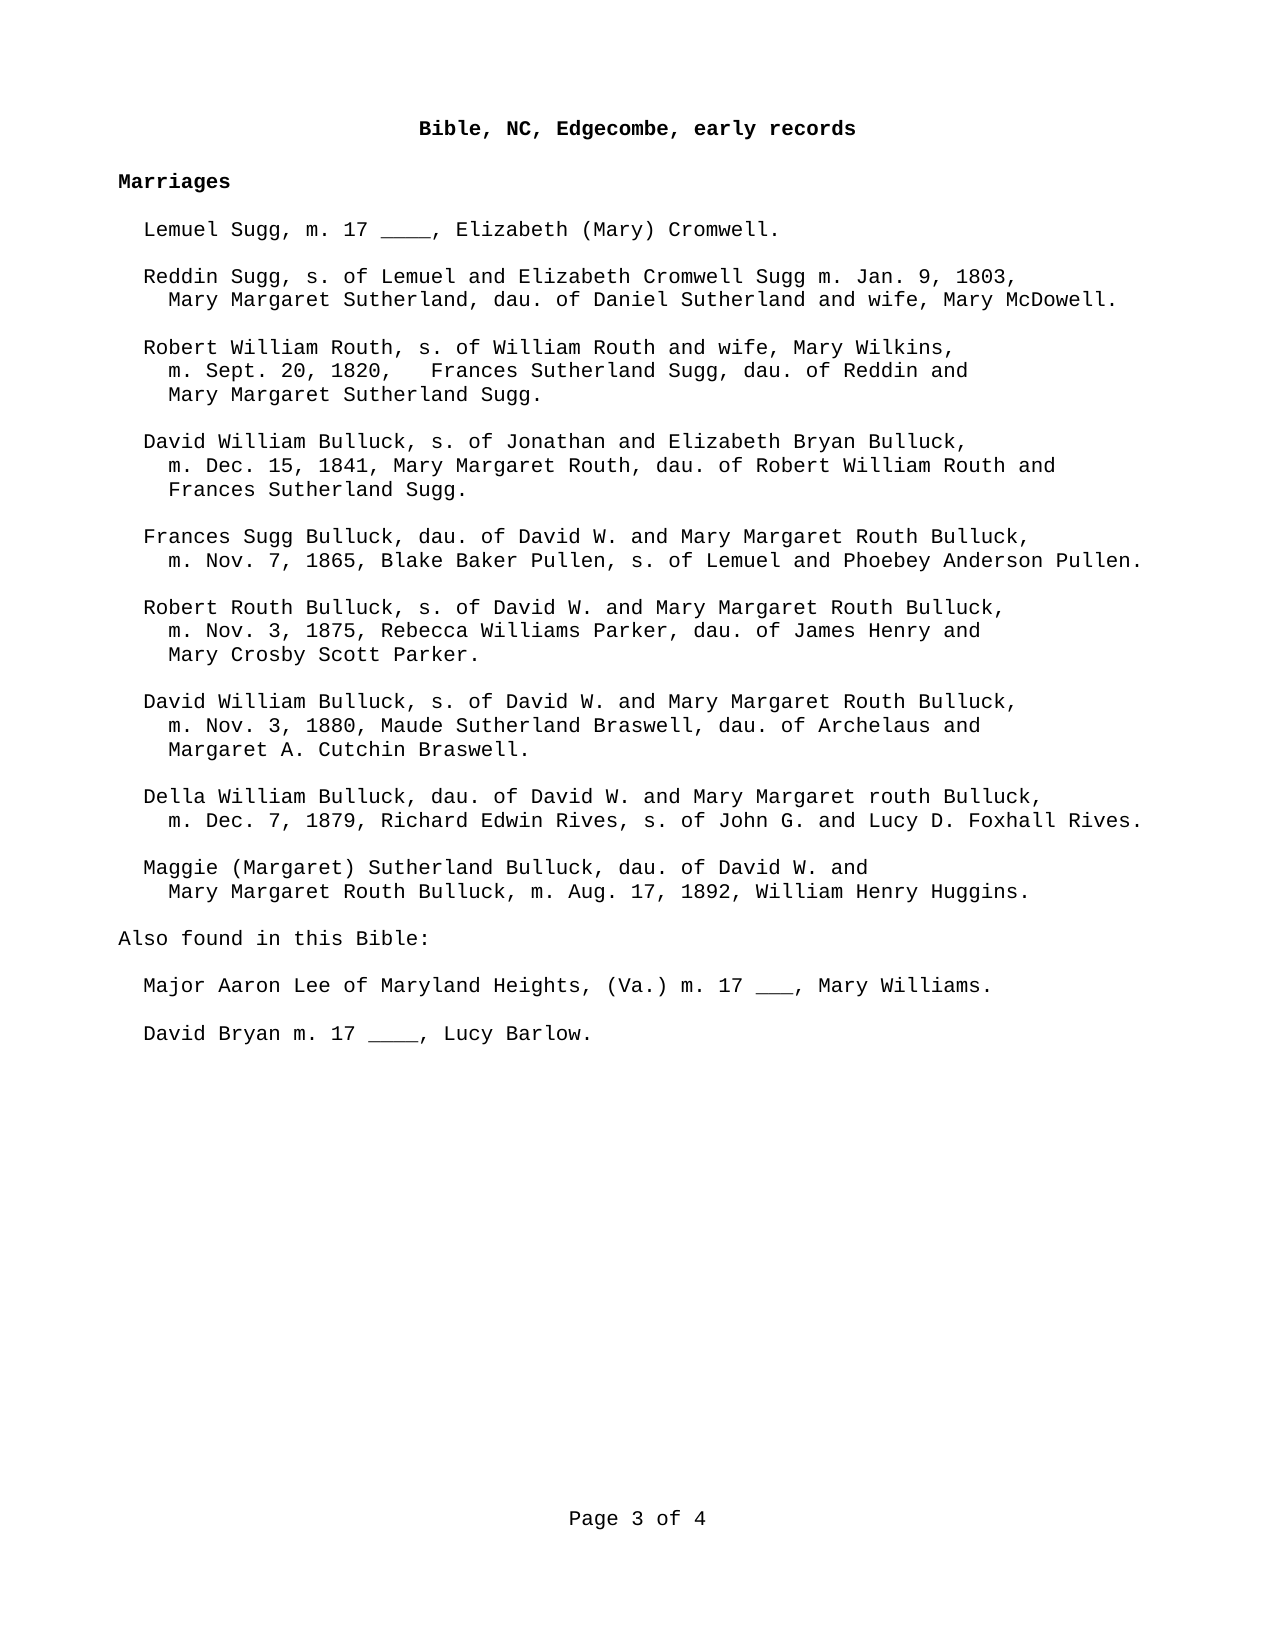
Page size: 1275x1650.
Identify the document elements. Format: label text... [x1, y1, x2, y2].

text Maggie (Margaret) Sutherland Bulluck, dau. of David W. and [118, 857, 1157, 881]
text David William Bulluck, s. of Jonathan and Elizabeth Bryan Bulluck, [118, 431, 1157, 455]
text Robert William Routh, s. of William Routh and wife, Mary Wilkins, [118, 337, 1157, 360]
text Della William Bulluck, dau. of David W. and Mary Margaret routh Bulluck, [118, 786, 1157, 810]
text David Bryan m. 17 ____, Lucy Barlow. [118, 1022, 1157, 1046]
text Reddin Sugg, s. of Lemuel and Elizabeth Cromwell Sugg m. Jan. 9, 1803, [118, 266, 1157, 289]
text Marriages [118, 171, 1157, 195]
text Also found in this Bible: [118, 928, 1157, 952]
text Robert Routh Bulluck, s. of David W. and Mary Margaret Routh Bulluck, [118, 597, 1157, 621]
text Mary Margaret Routh Bulluck, m. Aug. 17, 1892, William Henry Huggins. [118, 881, 1157, 904]
text Margaret A. Cutchin Braswell. [118, 739, 1157, 762]
text Mary Margaret Sutherland Sugg. [118, 384, 1157, 408]
text David William Bulluck, s. of David W. and Mary Margaret Routh Bulluck, [118, 691, 1157, 715]
text m. Nov. 7, 1865, Blake Baker Pullen, s. of Lemuel and Phoebey Anderson Pullen. [118, 549, 1157, 573]
text Frances Sugg Bulluck, dau. of David W. and Mary Margaret Routh Bulluck, [118, 526, 1157, 549]
text m. Sept. 20, 1820, Frances Sutherland Sugg, dau. of Reddin and [118, 360, 1157, 384]
text m. Nov. 3, 1875, Rebecca Williams Parker, dau. of James Henry and [118, 621, 1157, 644]
text Mary Margaret Sutherland, dau. of Daniel Sutherland and wife, Mary McDowell. [118, 289, 1157, 313]
text m. Dec. 7, 1879, Richard Edwin Rives, s. of John G. and Lucy D. Foxhall Rives. [118, 810, 1157, 833]
text m. Dec. 15, 1841, Mary Margaret Routh, dau. of Robert William Routh and [118, 455, 1157, 479]
text Frances Sutherland Sugg. [118, 479, 1157, 502]
text Lemuel Sugg, m. 17 ____, Elizabeth (Mary) Cromwell. [118, 218, 1157, 242]
text Mary Crosby Scott Parker. [118, 644, 1157, 668]
text Major Aaron Lee of Maryland Heights, (Va.) m. 17 ___, Mary Williams. [118, 975, 1157, 999]
text m. Nov. 3, 1880, Maude Sutherland Braswell, dau. of Archelaus and [118, 715, 1157, 739]
